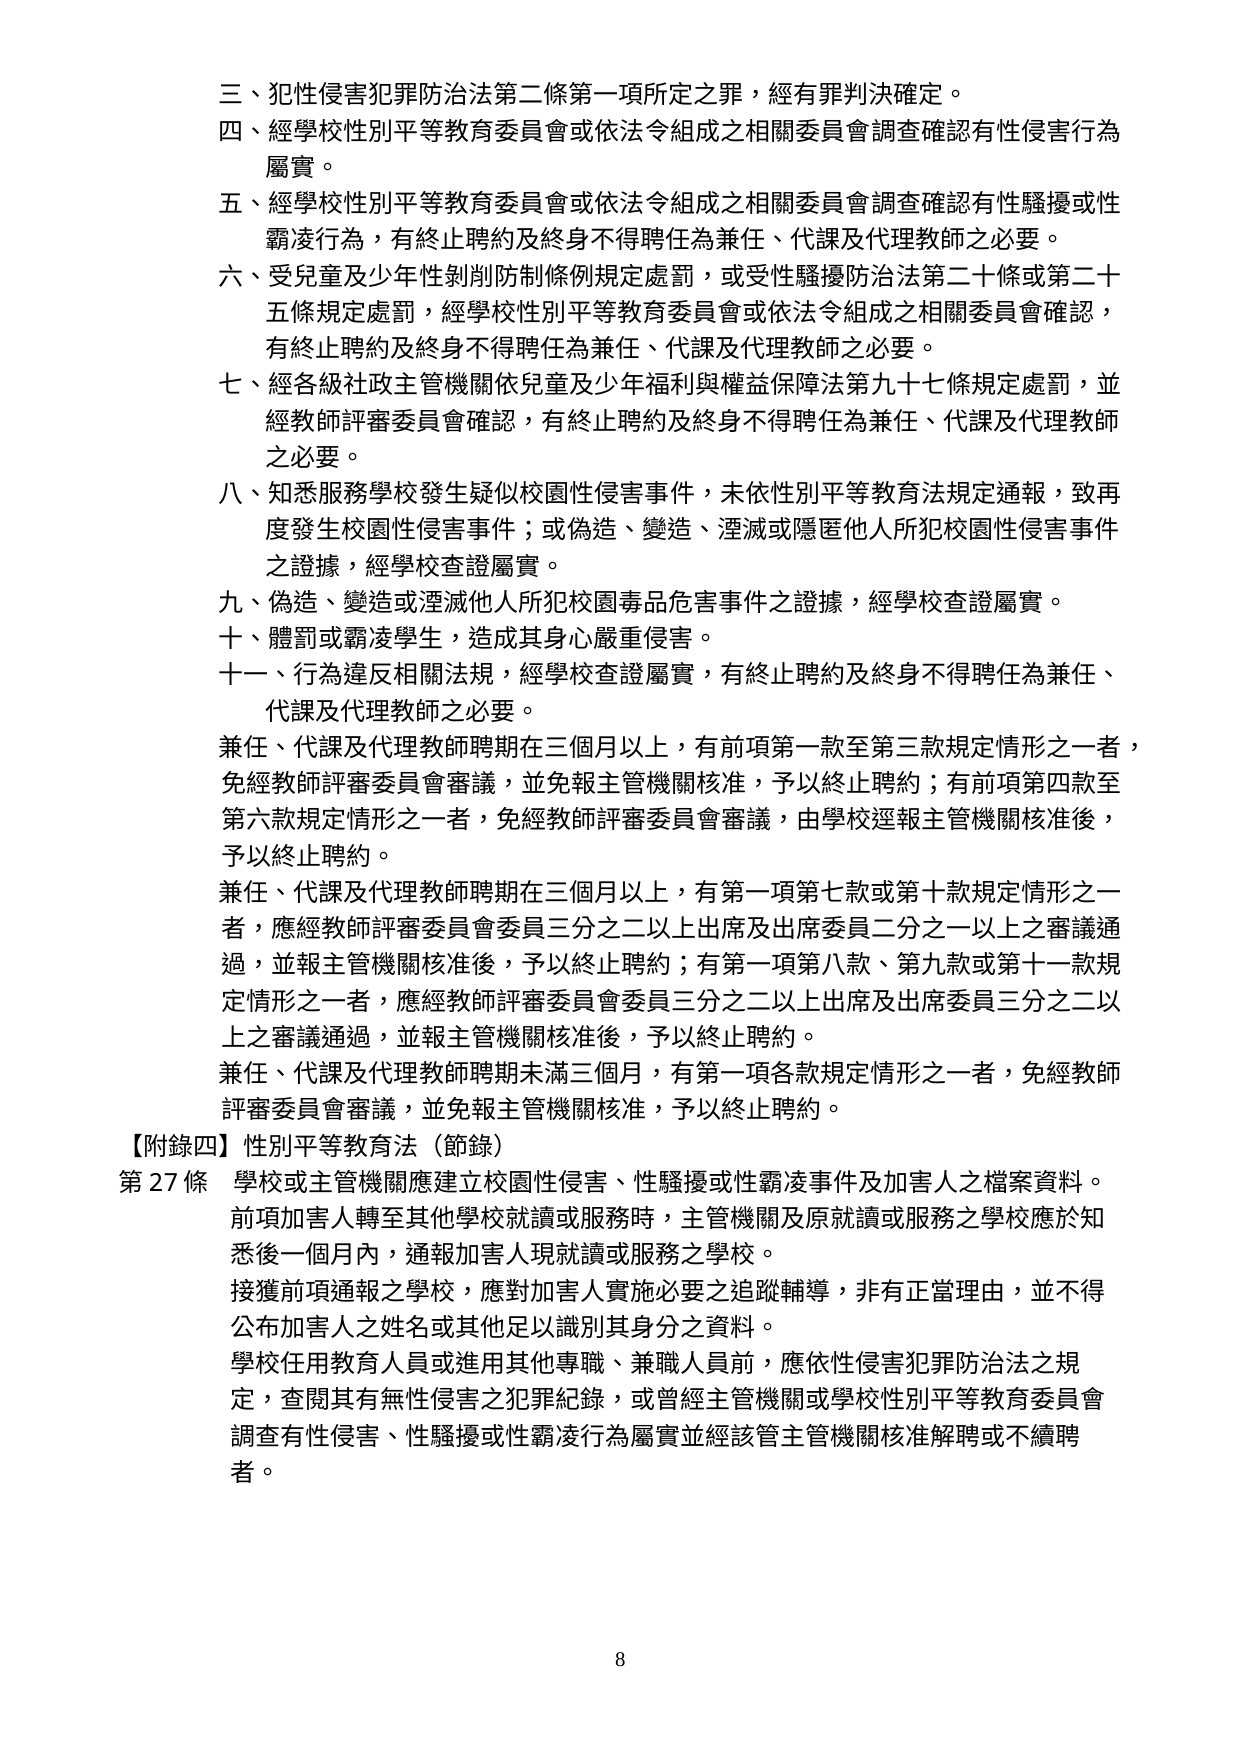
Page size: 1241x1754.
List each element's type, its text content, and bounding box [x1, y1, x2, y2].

text 十一、行為違反相關法規，經學校查證屬實，有終止聘約及終身不得聘任為兼任、代課及代理教師之必要。 [218, 655, 1122, 727]
text 調查有性侵害、性騷擾或性霸凌行為屬實並經該管主管機關核准解聘或不續聘 [118, 1416, 1122, 1452]
text 九、偽造、變造或湮滅他人所犯校園毒品危害事件之證據，經學校查證屬實。 [218, 582, 1122, 619]
text 兼任、代課及代理教師聘期在三個月以上，有前項第一款至第三款規定情形之一者，免經教師評審委員會審議，並免報主管機關核准，予以終止聘約；有前項第四款至第六款規定情形之一者，免經教師評審委員會審議，由學校逕報主管機關核准後，予以終止聘約。 [218, 727, 1122, 872]
text 兼任、代課及代理教師聘期未滿三個月，有第一項各款規定情形之一者，免經教師評審委員會審議，並免報主管機關核准，予以終止聘約。 [218, 1054, 1122, 1126]
text 四、經學校性別平等教育委員會或依法令組成之相關委員會調查確認有性侵害行為屬實。 [218, 111, 1122, 184]
text 第27條 學校或主管機關應建立校園性侵害、性騷擾或性霸凌事件及加害人之檔案資料。 [118, 1162, 1122, 1199]
text 五、經學校性別平等教育委員會或依法令組成之相關委員會調查確認有性騷擾或性霸凌行為，有終止聘約及終身不得聘任為兼任、代課及代理教師之必要。 [218, 184, 1122, 256]
text 悉後一個月內，通報加害人現就讀或服務之學校。 [118, 1235, 1122, 1271]
text 學校任用教育人員或進用其他專職、兼職人員前，應依性侵害犯罪防治法之規 [118, 1344, 1122, 1380]
text 公布加害人之姓名或其他足以識別其身分之資料。 [118, 1307, 1122, 1344]
text 接獲前項通報之學校，應對加害人實施必要之追蹤輔導，非有正當理由，並不得 [118, 1271, 1122, 1307]
text 者。 [118, 1452, 1122, 1489]
text 三、犯性侵害犯罪防治法第二條第一項所定之罪，經有罪判決確定。 [218, 75, 1122, 111]
text 十、體罰或霸凌學生，造成其身心嚴重侵害。 [218, 619, 1122, 655]
text 前項加害人轉至其他學校就讀或服務時，主管機關及原就讀或服務之學校應於知 [118, 1199, 1122, 1235]
text 定，查閱其有無性侵害之犯罪紀錄，或曾經主管機關或學校性別平等教育委員會 [118, 1380, 1122, 1416]
text 【附錄四】性別平等教育法（節錄） [118, 1126, 1122, 1162]
text 六、受兒童及少年性剝削防制條例規定處罰，或受性騷擾防治法第二十條或第二十五條規定處罰，經學校性別平等教育委員會或依法令組成之相關委員會確認，有終止聘約及終身不得聘任為兼任、代課及代理教師之必要。 [218, 256, 1122, 365]
text 七、經各級社政主管機關依兒童及少年福利與權益保障法第九十七條規定處罰，並經教師評審委員會確認，有終止聘約及終身不得聘任為兼任、代課及代理教師之必要。 [218, 365, 1122, 474]
text 兼任、代課及代理教師聘期在三個月以上，有第一項第七款或第十款規定情形之一者，應經教師評審委員會委員三分之二以上出席及出席委員二分之一以上之審議通過，並報主管機關核准後，予以終止聘約；有第一項第八款、第九款或第十一款規定情形之一者，應經教師評審委員會委員三分之二以上出席及出席委員三分之二以上之審議通過，並報主管機關核准後，予以終止聘約。 [218, 872, 1122, 1054]
text 八、知悉服務學校發生疑似校園性侵害事件，未依性別平等教育法規定通報，致再度發生校園性侵害事件；或偽造、變造、湮滅或隱匿他人所犯校園性侵害事件之證據，經學校查證屬實。 [218, 474, 1122, 582]
